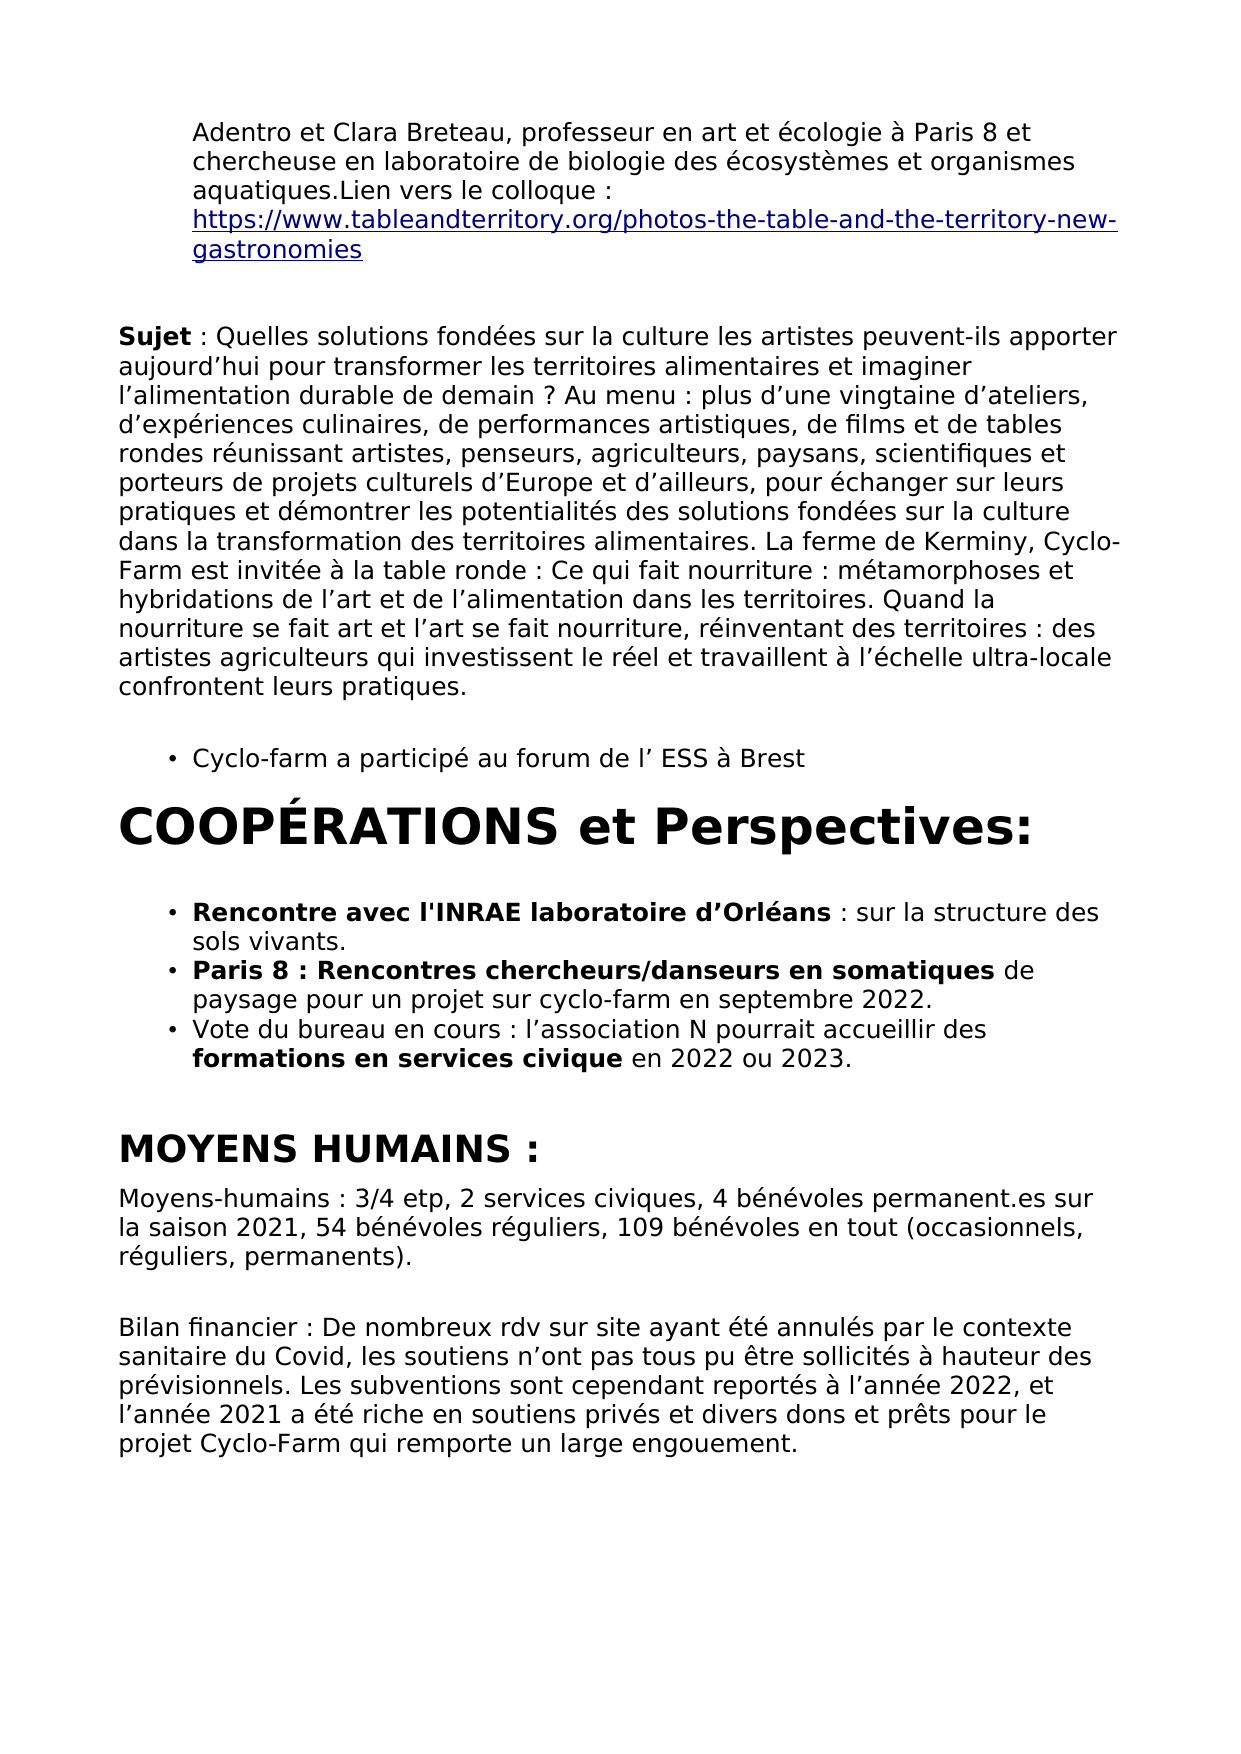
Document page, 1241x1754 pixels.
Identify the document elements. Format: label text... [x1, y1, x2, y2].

list Rencontre avec l'INRAE laboratoire d’Orléans : sur la structure des sols vivants. [177, 898, 1122, 956]
list Cyclo-farm a participé au forum de l’ ESS à Brest [177, 744, 1122, 773]
subtitle MOYENS HUMAINS : [118, 1128, 1122, 1171]
list Paris 8 : Rencontres chercheurs/danseurs en somatiques de paysage pour un projet sur cyclo-farm en septembre 2022. [177, 956, 1122, 1015]
text Bilan financier : De nombreux rdv sur site ayant été annulés par le contexte sanitaire du Covid, les soutiens n’ont pas tous pu être sollicités à hauteur des prévisionnels. Les subventions sont cependant reportés à l’année 2022, et l’année 2021 a été riche en soutiens privés et divers dons et prêts pour le projet Cyclo-Farm qui remporte un large engouement. [118, 1313, 1122, 1488]
text Moyens-humains : 3/4 etp, 2 services civiques, 4 bénévoles permanent.es sur la saison 2021, 54 bénévoles réguliers, 109 bénévoles en tout (occasionnels, réguliers, permanents). [118, 1184, 1122, 1300]
text Sujet : Quelles solutions fondées sur la culture les artistes peuvent-ils apporter aujourd’hui pour transformer les territoires alimentaires et imaginer l’alimentation durable de demain ? Au menu : plus d’une vingtaine d’ateliers, d’expériences culinaires, de performances artistiques, de films et de tables rondes réunissant artistes, penseurs, agriculteurs, paysans, scientifiques et porteurs de projets culturels d’Europe et d’ailleurs, pour échanger sur leurs pratiques et démontrer les potentialités des solutions fondées sur la culture dans la transformation des territoires alimentaires. La ferme de Kerminy, Cyclo-Farm est invitée à la table ronde : Ce qui fait nourriture : métamorphoses et hybridations de l’art et de l’alimentation dans les territoires. Quand la nourriture se fait art et l’art se fait nourriture, réinventant des territoires : des artistes agriculteurs qui investissent le réel et travaillent à l’échelle ultra-locale confrontent leurs pratiques. [118, 323, 1122, 702]
subtitle COOPÉRATIONS et Perspectives: [118, 798, 1122, 856]
list Vote du bureau en cours : l’association N pourrait accueillir des formations en services civique en 2022 ou 2023. [177, 1015, 1122, 1073]
list Adentro et Clara Breteau, professeur en art et écologie à Paris 8 et chercheuse en laboratoire de biologie des écosystèmes et organismes aquatiques.Lien vers le colloque : https://www.tableandterritory.org/photos-the-table-and-the-territory-new-gastronomies [177, 118, 1122, 293]
